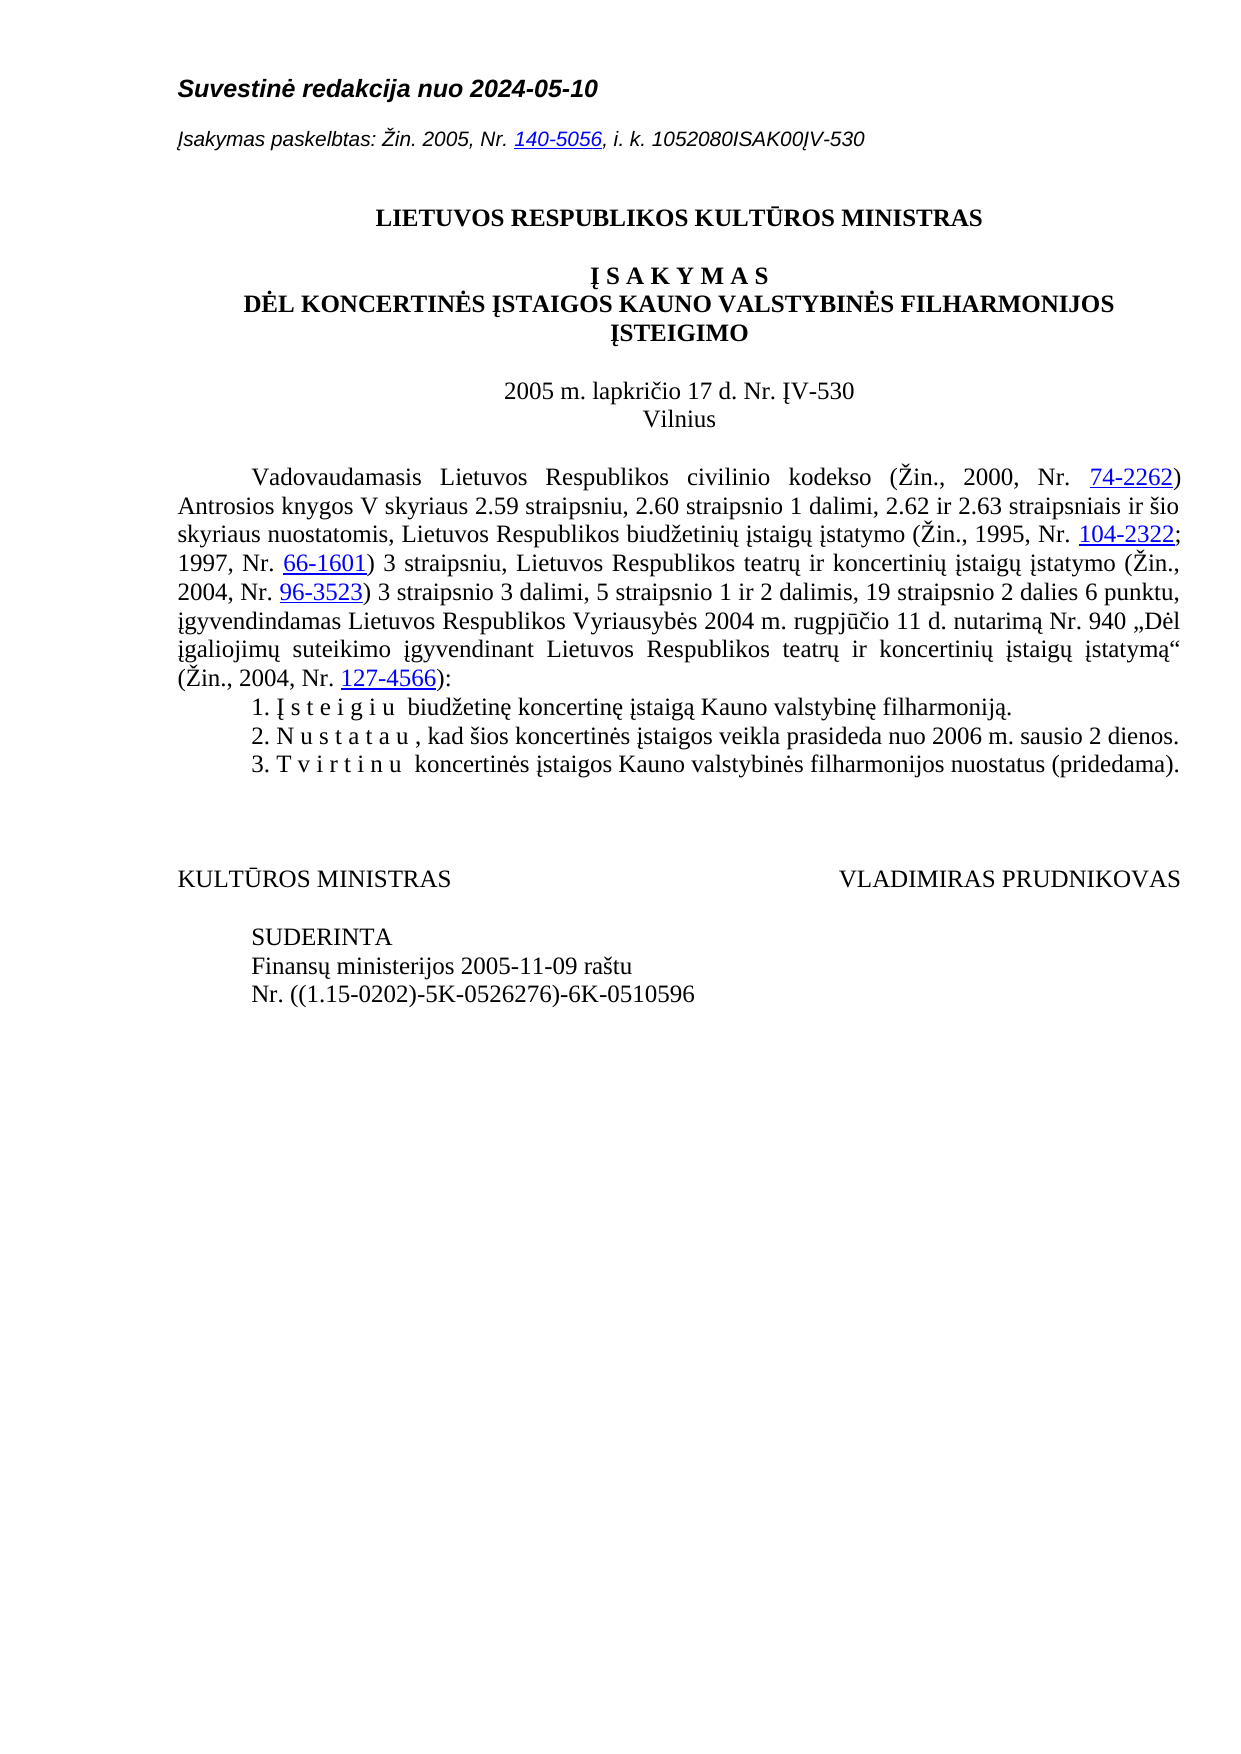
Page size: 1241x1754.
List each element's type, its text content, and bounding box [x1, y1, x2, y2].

text 2. Nustatau, kad šios koncertinės įstaigos veikla prasideda nuo 2006 m. sausio 2 dienos. [177, 721, 1181, 749]
text SUDERINTA [177, 922, 1181, 951]
text Į S A K Y M A S [177, 261, 1181, 289]
text KULTŪROS MINISTRAS VLADIMIRAS PRUDNIKOVAS [177, 864, 1181, 893]
text finansų ministerijos 2005-11-09 raštu [177, 951, 1181, 979]
text LIETUVOS RESPUBLIKOS KULTŪROS MINISTRAS [177, 203, 1181, 232]
text Vilnius [177, 404, 1181, 433]
text 1. Įsteigiu biudžetinę koncertinę įstaigą Kauno valstybinę filharmoniją. [177, 692, 1181, 721]
text Nr. ((1.15-0202)-5K-0526276)-6K-0510596 [177, 979, 1181, 1008]
text 3. Tvirtinu koncertinės įstaigos Kauno valstybinės filharmonijos nuostatus (pridedama). [177, 749, 1181, 778]
text Suvestinė redakcija nuo 2024-05-10 [177, 74, 1181, 103]
text 2005 m. lapkričio 17 d. Nr. ĮV-530 [177, 376, 1181, 404]
text Įsakymas paskelbtas: Žin. 2005, Nr. 140-5056, i. k. 1052080ISAK00ĮV-530 [177, 127, 1181, 151]
text Vadovaudamasis Lietuvos Respublikos civilinio kodekso (Žin., 2000, Nr. 74-2262) Antrosios knygos V skyriaus 2.59 straipsniu, 2.60 straipsnio 1 dalimi, 2.62 ir 2.63 straipsniais ir šio skyriaus nuostatomis, Lietuvos Respublikos biudžetinių įstaigų įstatymo (Žin., 1995, Nr. 104-2322; 1997, Nr. 66-1601) 3 straipsniu, Lietuvos Respublikos teatrų ir koncertinių įstaigų įstatymo (Žin., 2004, Nr. 96-3523) 3 straipsnio 3 dalimi, 5 straipsnio 1 ir 2 dalimis, 19 straipsnio 2 dalies 6 punktu, įgyvendindamas Lietuvos Respublikos Vyriausybės 2004 m. rugpjūčio 11 d. nutarimą Nr. 940 „Dėl įgaliojimų suteikimo įgyvendinant Lietuvos Respublikos teatrų ir koncertinių įstaigų įstatymą“ (Žin., 2004, Nr. 127-4566): [177, 462, 1181, 692]
text DĖL KONCERTINĖS ĮSTAIGOS KAUNO VALSTYBINĖS FILHARMONIJOS ĮSTEIGIMO [177, 289, 1181, 347]
